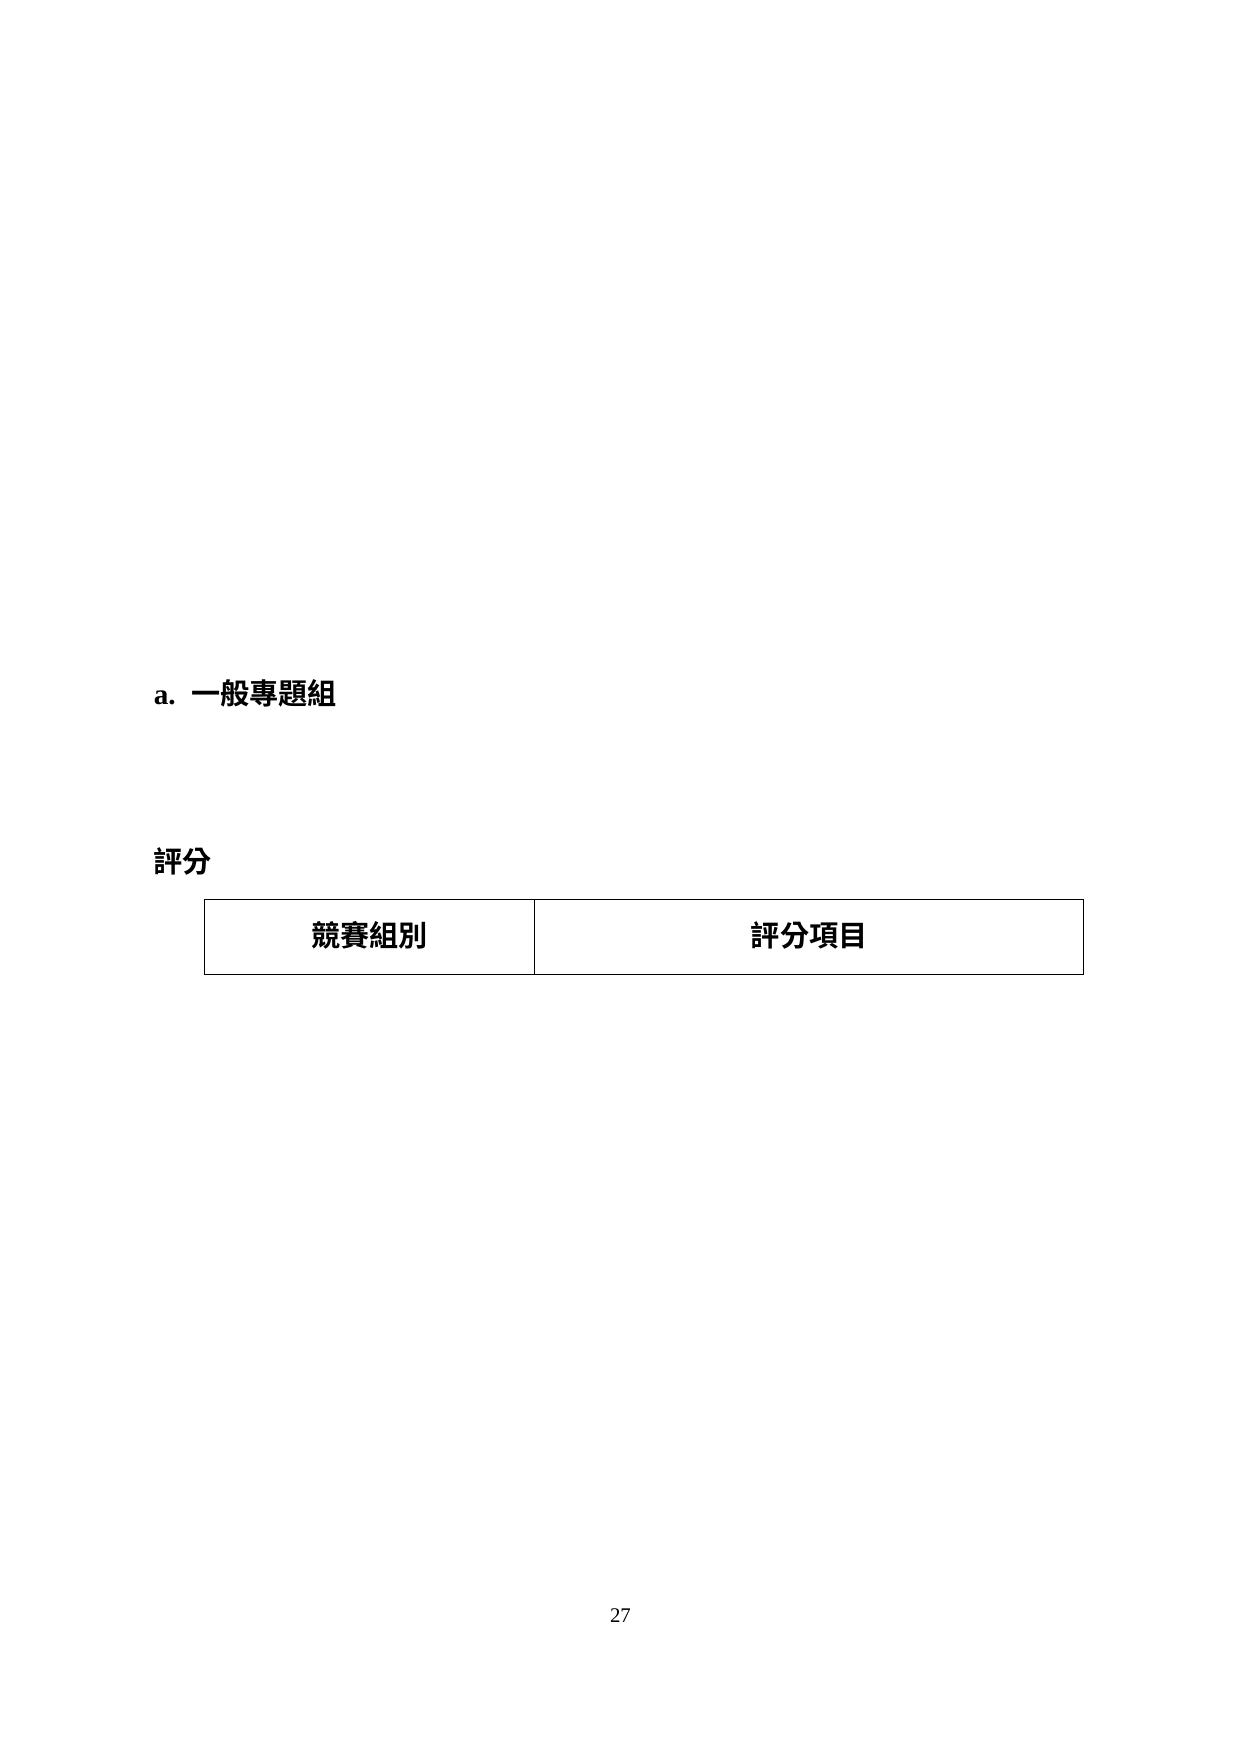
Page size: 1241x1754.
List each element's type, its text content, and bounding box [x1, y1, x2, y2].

text 評分 [153, 838, 1087, 880]
table_header 評分項目 [535, 900, 1083, 974]
table_header 競賽組別 [205, 900, 534, 974]
list 一般專題組 [153, 671, 1087, 713]
